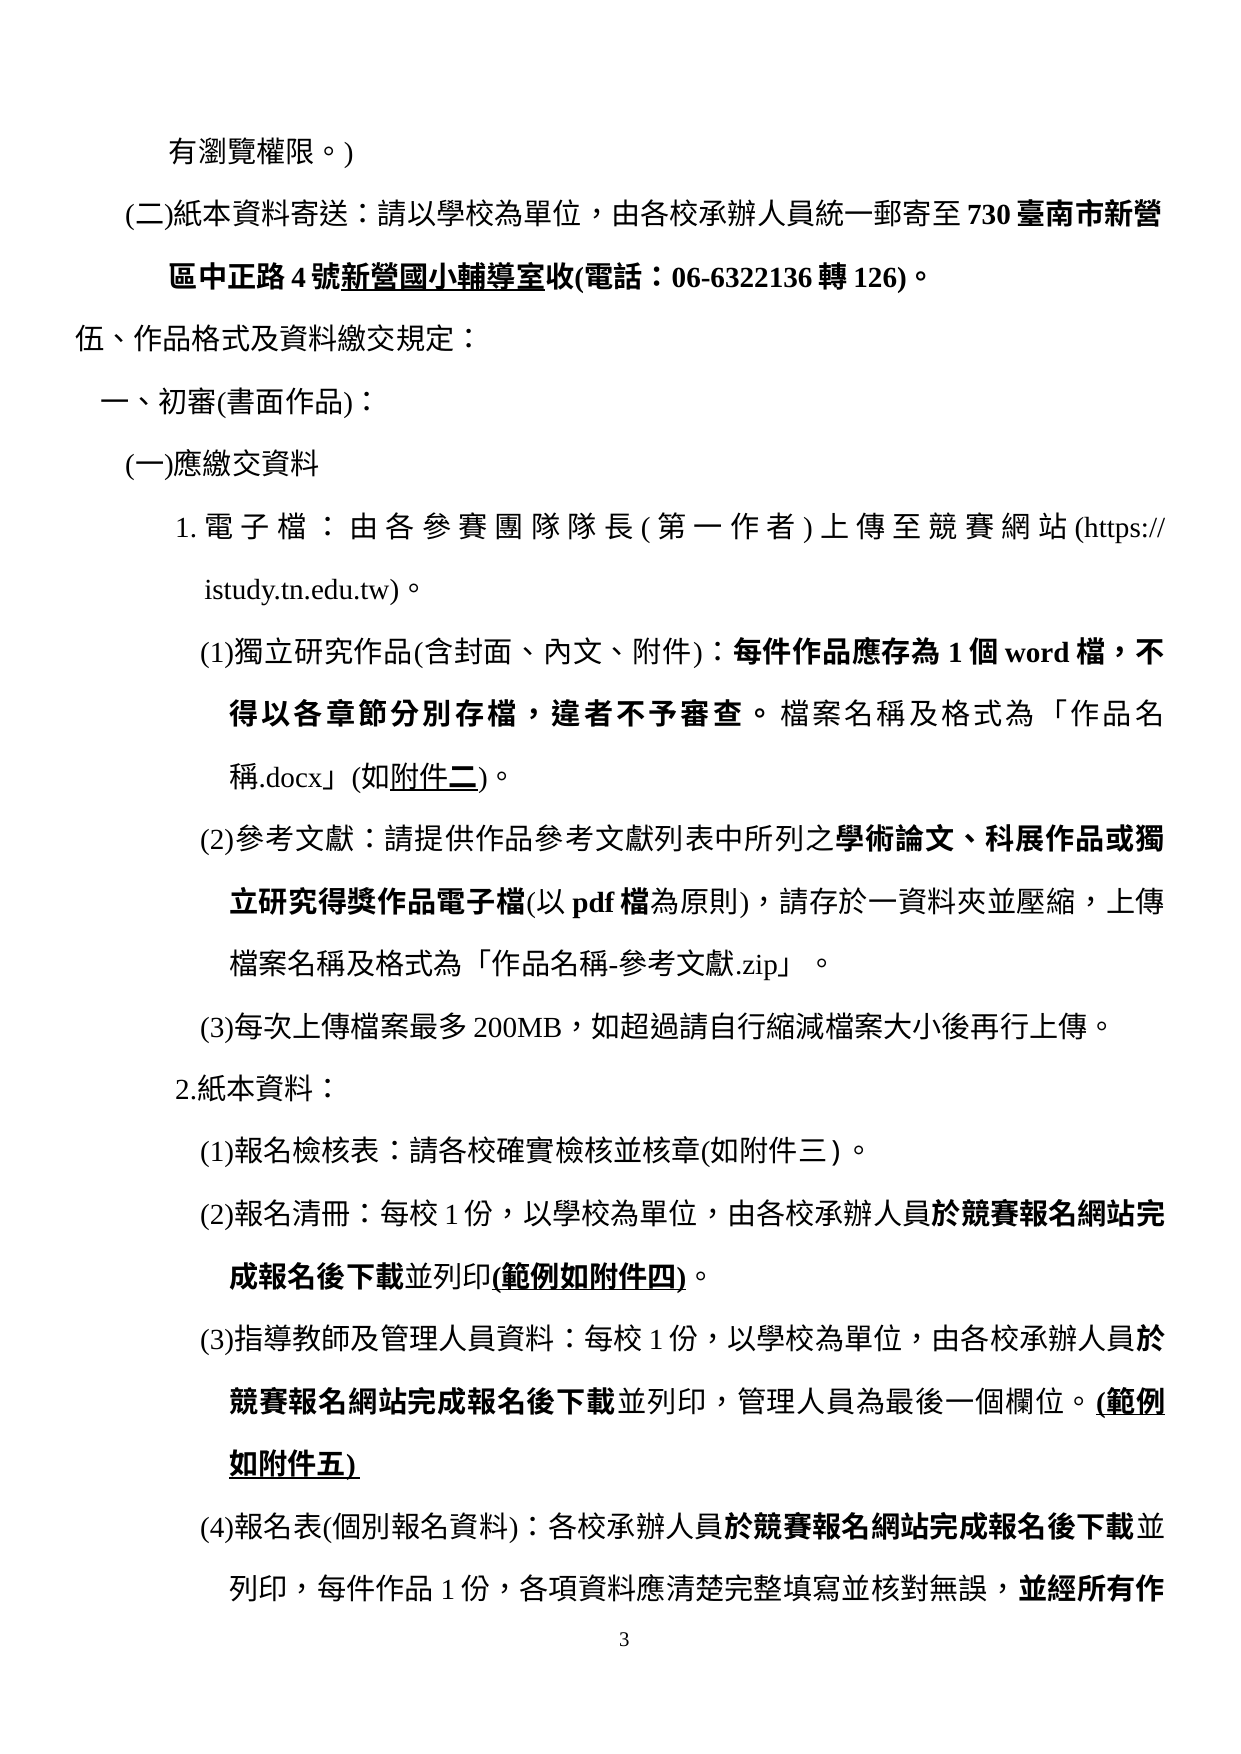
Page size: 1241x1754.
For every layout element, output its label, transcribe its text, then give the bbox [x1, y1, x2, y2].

text (2)報名清冊：每校1份，以學校為單位，由各校承辦人員於競賽報名網站完成報名後下載並列印(範例如附件四)。 [200, 1170, 1165, 1295]
text (一)應繳交資料 [125, 420, 1165, 483]
text (3)指導教師及管理人員資料：每校1份，以學校為單位，由各校承辦人員於競賽報名網站完成報名後下載並列印，管理人員為最後一個欄位。(範例如附件五) [200, 1295, 1165, 1483]
text 伍、作品格式及資料繳交規定： [75, 295, 1165, 358]
text 有瀏覽權限。) [125, 108, 1165, 170]
text 2.紙本資料： [175, 1045, 1165, 1108]
text 1.電子檔：由各參賽團隊隊長(第一作者)上傳至競賽網站(https://istudy.tn.edu.tw)。 [175, 483, 1165, 608]
text (4)報名表(個別報名資料)：各校承辦人員於競賽報名網站完成報名後下載並列印，每件作品1份，各項資料應清楚完整填寫並核對無誤，並經所有作 [200, 1483, 1165, 1608]
text (2)參考文獻：請提供作品參考文獻列表中所列之學術論文、科展作品或獨立研究得獎作品電子檔(以pdf檔為原則)，請存於一資料夾並壓縮，上傳檔案名稱及格式為「作品名稱-參考文獻.zip」。 [200, 795, 1165, 983]
text (二)紙本資料寄送：請以學校為單位，由各校承辦人員統一郵寄至730臺南市新營區中正路4號新營國小輔導室收(電話：06-6322136轉126)。 [125, 170, 1165, 295]
text (1)報名檢核表：請各校確實檢核並核章(如附件三)。 [200, 1108, 1165, 1170]
text 一、初審(書面作品)： [100, 358, 1165, 420]
text (3)每次上傳檔案最多200MB，如超過請自行縮減檔案大小後再行上傳。 [200, 983, 1165, 1045]
text (1)獨立研究作品(含封面、內文、附件)：每件作品應存為1個word檔，不得以各章節分別存檔，違者不予審查。檔案名稱及格式為「作品名稱.docx」(如附件二)。 [200, 608, 1165, 795]
